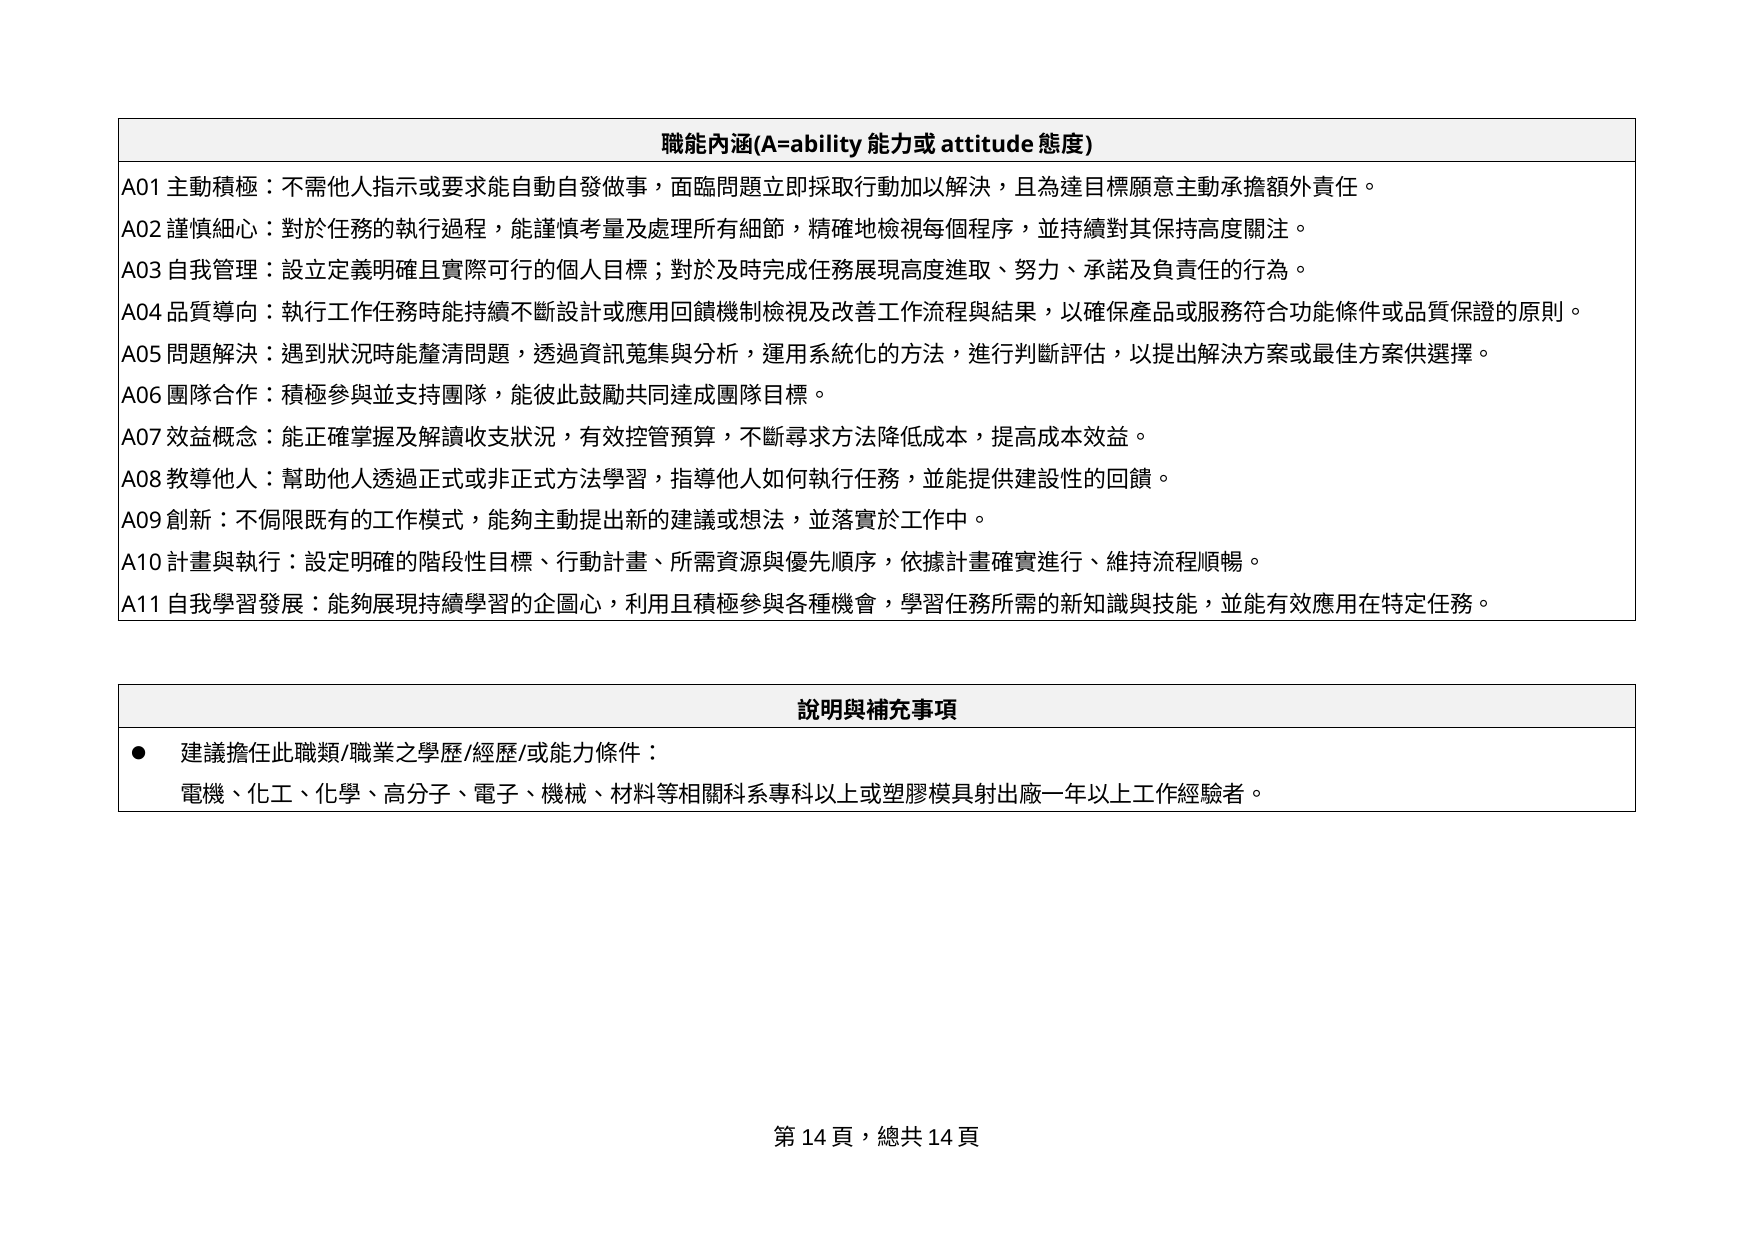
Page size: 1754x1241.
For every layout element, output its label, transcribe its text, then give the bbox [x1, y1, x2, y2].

table_header 職能內涵(A=ability能力或attitude態度) [119, 119, 1635, 161]
table_header 說明與補充事項 [119, 685, 1635, 727]
table_cell A01主動積極：不需他人指示或要求能自動自發做事，面臨問題立即採取行動加以解決，且為達目標願意主動承擔額外責任。 A02謹慎細心：對於任務的執行過程，能謹慎考量及處理所有細節，精確地檢視每個程序，並持續對其保持高度關注。 A03自我管理：設立定義明確且實際可行的個人目標；對於及時完成任務展現高度進取、努力、承諾及負責任的行為。 A04品質導向：執行工作任務時能持續不斷設計或應用回饋機制檢視及改善工作流程與結果，以確保產品或服務符合功能條件或品質保證的原則。 A05問題解決：遇到狀況時能釐清問題，透過資訊蒐集與分析，運用系統化的方法，進行判斷評估，以提出解決方案或最佳方案供選擇。 A06團隊合作：積極參與並支持團隊，能彼此鼓勵共同達成團隊目標。 A07效益概念：能正確掌握及解讀收支狀況，有效控管預算，不斷尋求方法降低成本，提高成本效益。 A08教導他人：幫助他人透過正式或非正式方法學習，指導他人如何執行任務，並能提供建設性的回饋。 A09創新：不侷限既有的工作模式，能夠主動提出新的建議或想法，並落實於工作中。 A10計畫與執行：設定明確的階段性目標、行動計畫、所需資源與優先順序，依據計畫確實進行、維持流程順暢。 A11自我學習發展：能夠展現持續學習的企圖心，利用且積極參與各種機會，學習任務所需的新知識與技能，並能有效應用在特定任務。 [119, 162, 1635, 620]
table_cell 建議擔任此職類/職業之學歷/經歷/或能力條件： 電機、化工、化學、高分子、電子、機械、材料等相關科系專科以上或塑膠模具射出廠一年以上工作經驗者。 [119, 728, 1635, 811]
